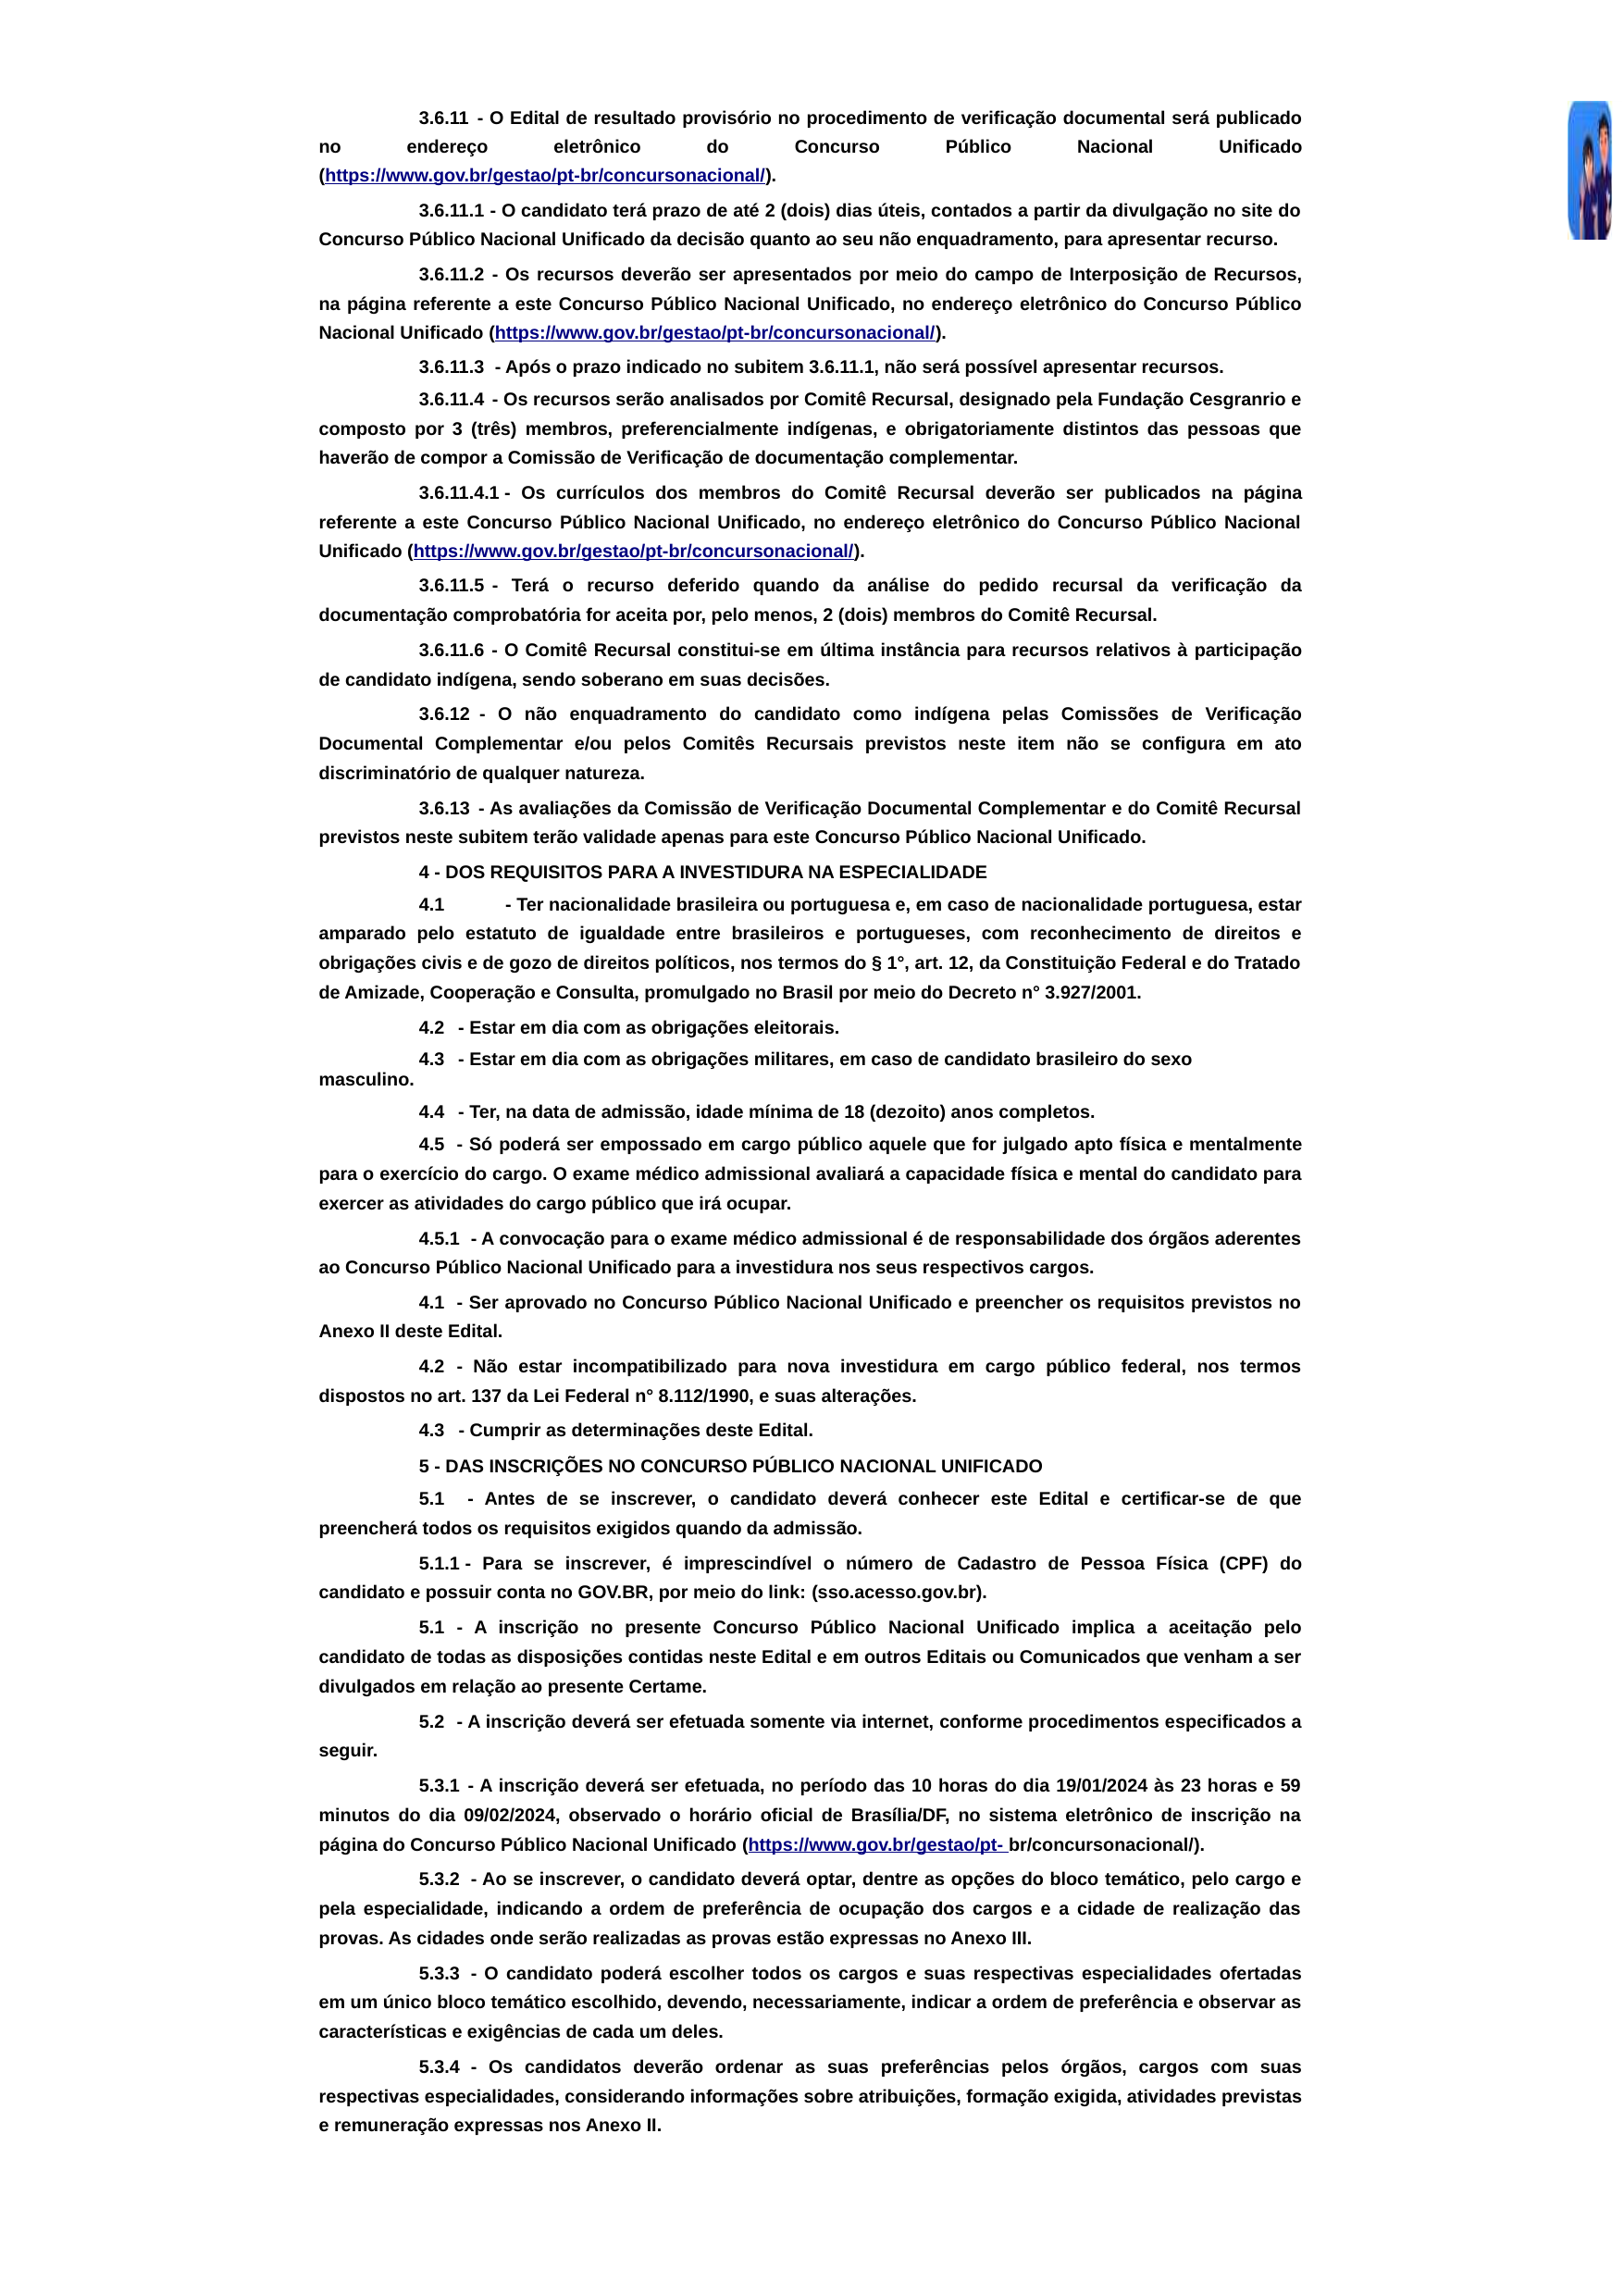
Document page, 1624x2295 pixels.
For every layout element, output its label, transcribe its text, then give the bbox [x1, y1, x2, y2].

list - A inscrição deverá ser efetuada, no período das 10 horas do dia 19/01/2024 às 23 horas e 59 minutos do dia 09/02/2024, observado o horário oficial de Brasília/DF, no sistema eletrônico de inscrição na página do Concurso Público Nacional Unificado (https://www.gov.br/gestao/pt- br/concursonacional/). [318, 1768, 1303, 1856]
list - Estar em dia com as obrigações militares, em caso de candidato brasileiro do sexo [318, 1051, 1303, 1070]
text 4 - DOS REQUISITOS PARA A INVESTIDURA NA ESPECIALIDADE [318, 864, 1303, 883]
list - Os recursos deverão ser apresentados por meio do campo de Interposição de Recursos, na página referente a este Concurso Público Nacional Unificado, no endereço eletrônico do Concurso Público Nacional Unificado (https://www.gov.br/gestao/pt-br/concursonacional/). [318, 258, 1303, 344]
list - Só poderá ser empossado em cargo público aquele que for julgado apto física e mentalmente para o exercício do cargo. O exame médico admissional avaliará a capacidade física e mental do candidato para exercer as atividades do cargo público que irá ocupar. [318, 1127, 1303, 1215]
list - O Edital de resultado provisório no procedimento de verificação documental será publicado no endereço eletrônico do Concurso Público Nacional Unificado (https://www.gov.br/gestao/pt-br/concursonacional/). [318, 101, 1303, 188]
list - Os candidatos deverão ordenar as suas preferências pelos órgãos, cargos com suas respectivas especialidades, considerando informações sobre atribuições, formação exigida, atividades previstas e remuneração expressas nos Anexo II. [318, 2050, 1303, 2138]
list - A convocação para o exame médico admissional é de responsabilidade dos órgãos aderentes ao Concurso Público Nacional Unificado para a investidura nos seus respectivos cargos. [318, 1221, 1303, 1280]
list - O candidato terá prazo de até 2 (dois) dias úteis, contados a partir da divulgação no site do Concurso Público Nacional Unificado da decisão quanto ao seu não enquadramento, para apresentar recurso. [318, 193, 1303, 252]
list - O candidato poderá escolher todos os cargos e suas respectivas especialidades ofertadas em um único bloco temático escolhido, devendo, necessariamente, indicar a ordem de preferência e observar as características e exigências de cada um deles. [318, 1956, 1303, 2044]
list - Estar em dia com as obrigações eleitorais. [318, 1019, 1303, 1037]
list - Não estar incompatibilizado para nova investidura em cargo público federal, nos termos dispostos no art. 137 da Lei Federal n° 8.112/1990, e suas alterações. [318, 1349, 1303, 1408]
list - As avaliações da Comissão de Verificação Documental Complementar e do Comitê Recursal previstos neste subitem terão validade apenas para este Concurso Público Nacional Unificado. [318, 791, 1303, 850]
text masculino. [318, 1072, 1303, 1090]
list - Ser aprovado no Concurso Público Nacional Unificado e preencher os requisitos previstos no Anexo II deste Edital. [318, 1285, 1303, 1344]
list - Após o prazo indicado no subitem 3.6.11.1, não será possível apresentar recursos. [318, 359, 1303, 378]
list - Os currículos dos membros do Comitê Recursal deverão ser publicados na página referente a este Concurso Público Nacional Unificado, no endereço eletrônico do Concurso Público Nacional Unificado (https://www.gov.br/gestao/pt-br/concursonacional/). [318, 477, 1303, 563]
list - Ter, na data de admissão, idade mínima de 18 (dezoito) anos completos. [318, 1104, 1303, 1122]
text 5 - DAS INSCRIÇÕES NO CONCURSO PÚBLICO NACIONAL UNIFICADO [318, 1458, 1303, 1476]
list - Antes de se inscrever, o candidato deverá conhecer este Edital e certificar-se de que preencherá todos os requisitos exigidos quando da admissão. [318, 1482, 1303, 1541]
list - Ao se inscrever, o candidato deverá optar, dentre as opções do bloco temático, pelo cargo e pela especialidade, indicando a ordem de preferência de ocupação dos cargos e a cidade de realização das provas. As cidades onde serão realizadas as provas estão expressas no Anexo III. [318, 1863, 1303, 1951]
list - A inscrição deverá ser efetuada somente via internet, conforme procedimentos especificados a seguir. [318, 1705, 1303, 1763]
list - Os recursos serão analisados por Comitê Recursal, designado pela Fundação Cesgranrio e composto por 3 (três) membros, preferencialmente indígenas, e obrigatoriamente distintos das pessoas que haverão de compor a Comissão de Verificação de documentação complementar. [318, 382, 1303, 470]
list - Para se inscrever, é imprescindível o número de Cadastro de Pessoa Física (CPF) do candidato e possuir conta no GOV.BR, por meio do link: (sso.acesso.gov.br). [318, 1546, 1303, 1605]
list - O Comitê Recursal constitui-se em última instância para recursos relativos à participação de candidato indígena, sendo soberano em suas decisões. [318, 633, 1303, 691]
list - Terá o recurso deferido quando da análise do pedido recursal da verificação da documentação comprobatória for aceita por, pelo menos, 2 (dois) membros do Comitê Recursal. [318, 568, 1303, 627]
list - Cumprir as determinações deste Edital. [318, 1422, 1303, 1441]
list - O não enquadramento do candidato como indígena pelas Comissões de Verificação Documental Complementar e/ou pelos Comitês Recursais previstos neste item não se configura em ato discriminatório de qualquer natureza. [318, 697, 1303, 785]
list - A inscrição no presente Concurso Público Nacional Unificado implica a aceitação pelo candidato de todas as disposições contidas neste Edital e em outros Editais ou Comunicados que venham a ser divulgados em relação ao presente Certame. [318, 1611, 1303, 1699]
list - Ter nacionalidade brasileira ou portuguesa e, em caso de nacionalidade portuguesa, estar amparado pelo estatuto de igualdade entre brasileiros e portugueses, com reconhecimento de direitos e obrigações civis e de gozo de direitos políticos, nos termos do § 1°, art. 12, da Constituição Federal e do Tratado de Amizade, Cooperação e Consulta, promulgado no Brasil por meio do Decreto n° 3.927/2001. [318, 887, 1303, 1004]
